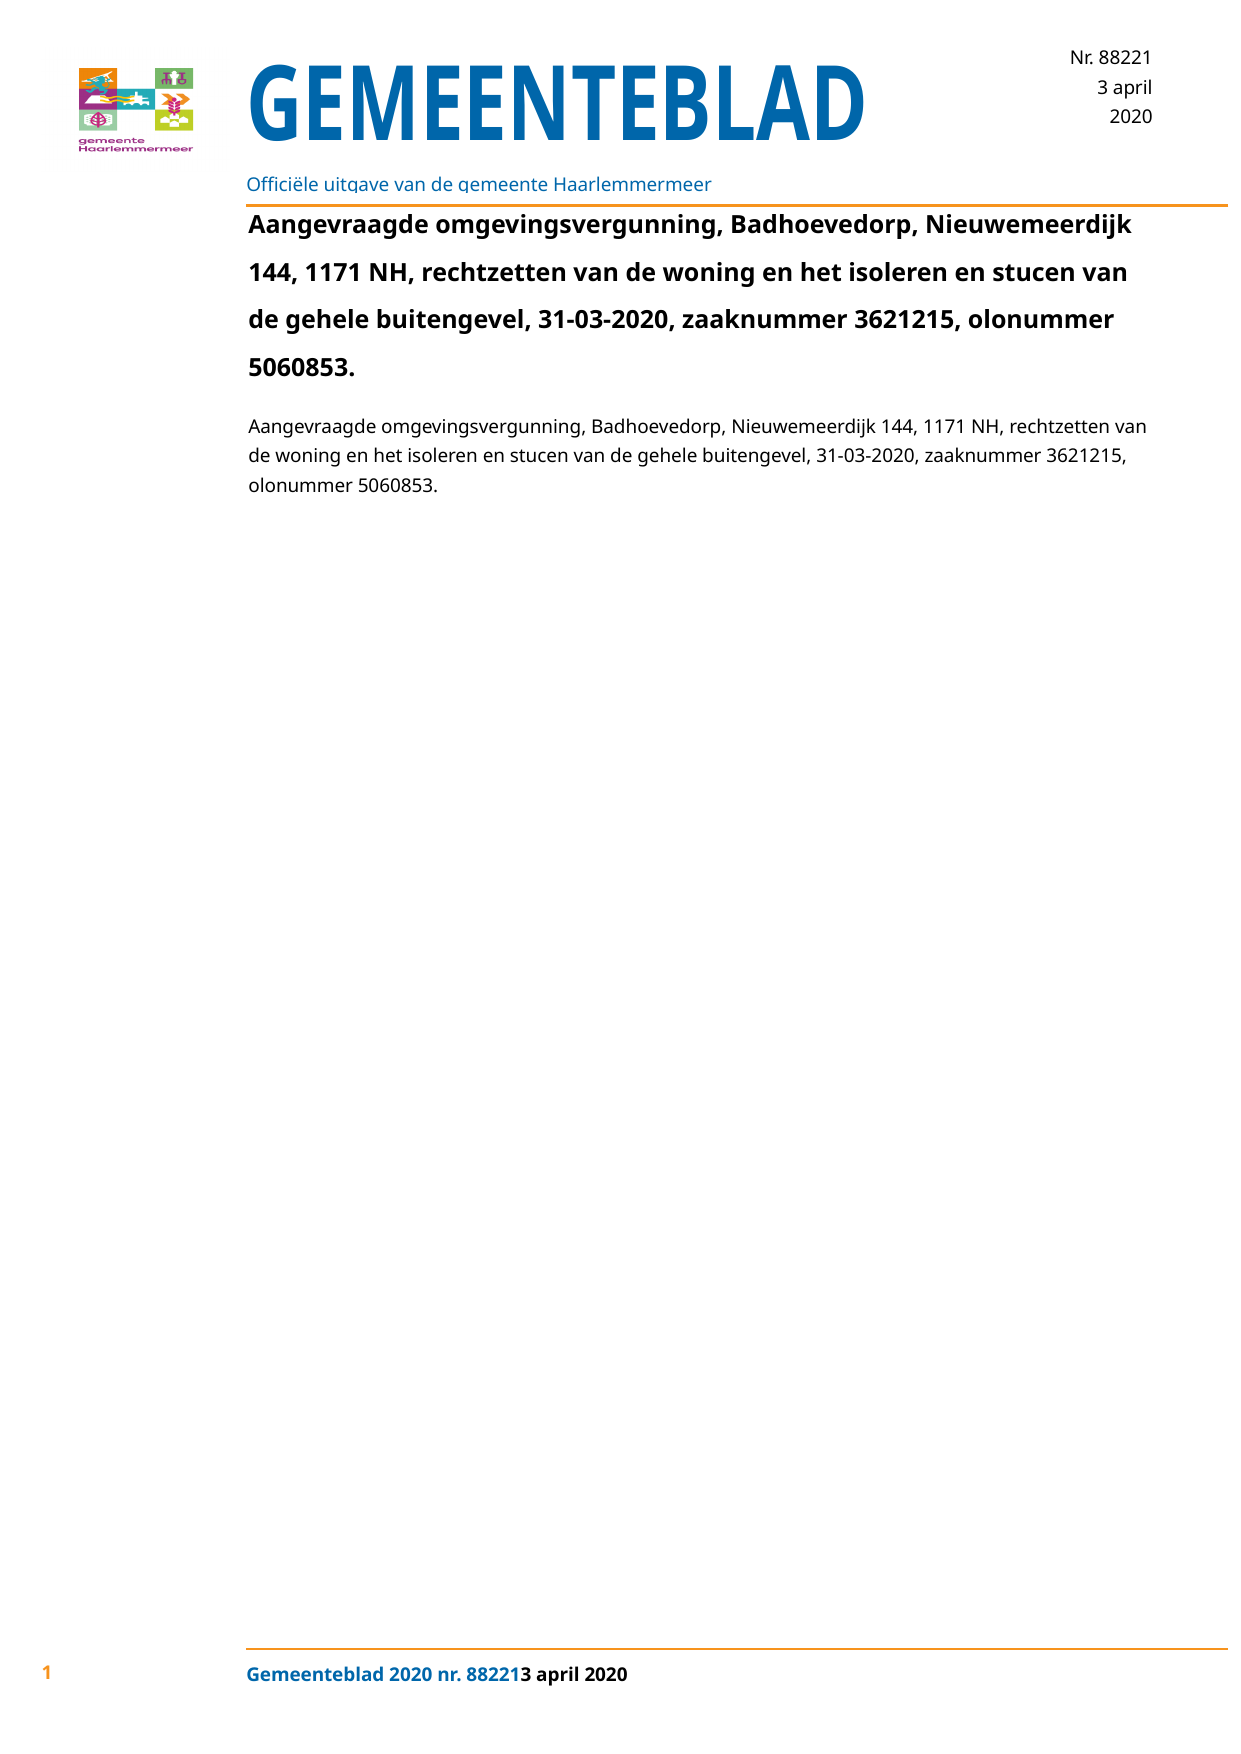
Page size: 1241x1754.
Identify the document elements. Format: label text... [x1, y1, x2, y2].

text Aangevraagde omgevingsvergunning, Badhoevedorp, Nieuwemeerdijk 144, 1171 NH, rechtzetten van de woning en het isoleren en stucen van de gehele buitengevel, 31-03-2020, zaaknummer 3621215, olonummer 5060853. [248, 413, 1152, 498]
text Aangevraagde omgevingsvergunning, Badhoevedorp, Nieuwemeerdijk 144, 1171 NH, rechtzetten van de woning en het isoleren en stucen van de gehele buitengevel, 31-03-2020, zaaknummer 3621215, olonummer 5060853. [248, 207, 1152, 384]
picture [41, 47, 231, 172]
